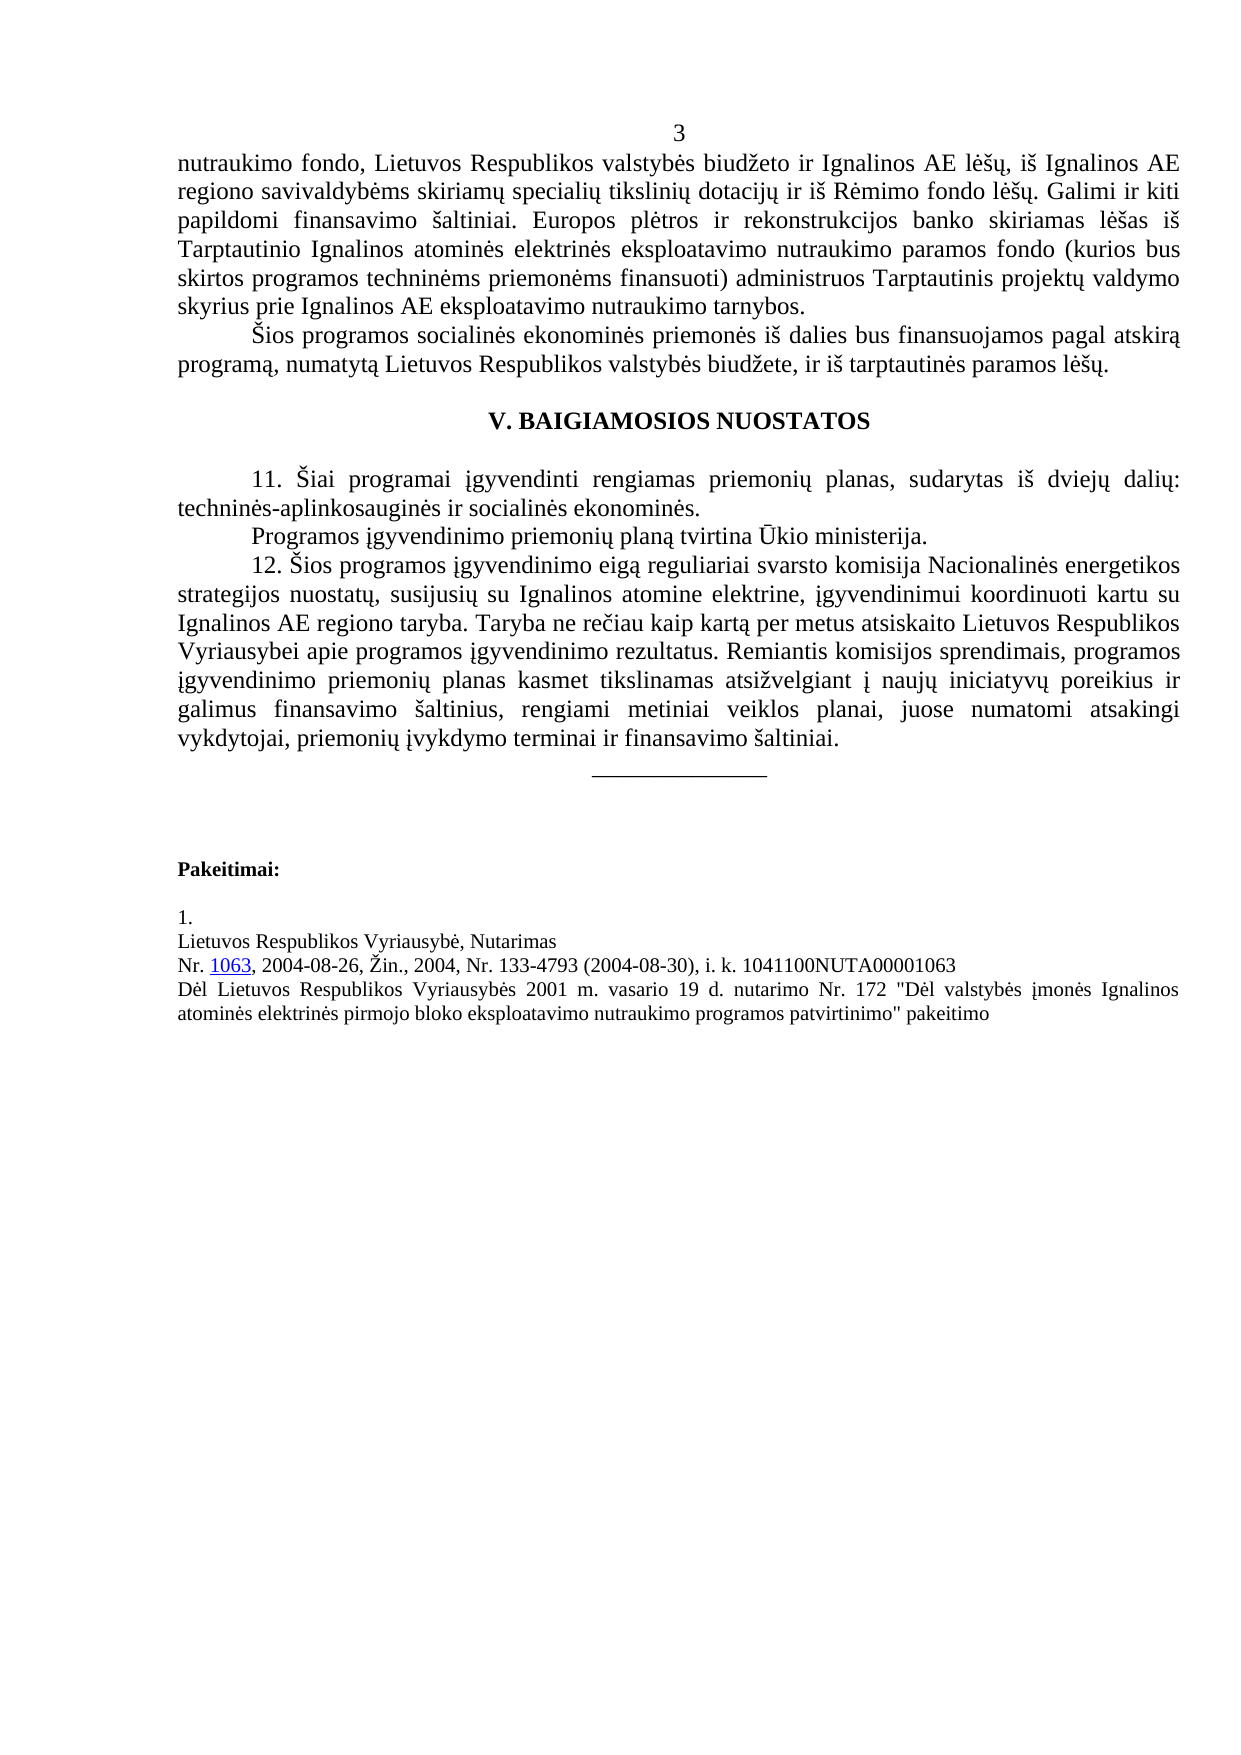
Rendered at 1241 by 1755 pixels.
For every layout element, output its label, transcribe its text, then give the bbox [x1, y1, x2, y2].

text 11. Šiai programai įgyvendinti rengiamas priemonių planas, sudarytas iš dviejų dalių: techninės-aplinkosauginės ir socialinės ekonominės. [177, 464, 1181, 521]
text V. BAIGIAMOSIOS NUOSTATOS [177, 406, 1181, 435]
text Pakeitimai: [177, 857, 1181, 881]
text Šios programos socialinės ekonominės priemonės iš dalies bus finansuojamos pagal atskirą programą, numatytą Lietuvos Respublikos valstybės biudžete, ir iš tarptautinės paramos lėšų. [177, 320, 1181, 378]
text 1. [177, 905, 1181, 929]
text Programos įgyvendinimo priemonių planą tvirtina Ūkio ministerija. [177, 521, 1181, 550]
text 12. Šios programos įgyvendinimo eigą reguliariai svarsto komisija Nacionalinės energetikos strategijos nuostatų, susijusių su Ignalinos atomine elektrine, įgyvendinimui koordinuoti kartu su Ignalinos AE regiono taryba. Taryba ne rečiau kaip kartą per metus atsiskaito Lietuvos Respublikos Vyriausybei apie programos įgyvendinimo rezultatus. Remiantis komisijos sprendimais, programos įgyvendinimo priemonių planas kasmet tikslinamas atsižvelgiant į naujų iniciatyvų poreikius ir galimus finansavimo šaltinius, rengiami metiniai veiklos planai, juose numatomi atsakingi vykdytojai, priemonių įvykdymo terminai ir finansavimo šaltiniai. [177, 550, 1181, 751]
text Nr. 1063, 2004-08-26, Žin., 2004, Nr. 133-4793 (2004-08-30), i. k. 1041100NUTA00001063 [177, 953, 1181, 977]
text ______________ [177, 751, 1181, 780]
text nutraukimo fondo, Lietuvos Respublikos valstybės biudžeto ir Ignalinos AE lėšų, iš Ignalinos AE regiono savivaldybėms skiriamų specialių tikslinių dotacijų ir iš Rėmimo fondo lėšų. Galimi ir kiti papildomi finansavimo šaltiniai. Europos plėtros ir rekonstrukcijos banko skiriamas lėšas iš Tarptautinio Ignalinos atominės elektrinės eksploatavimo nutraukimo paramos fondo (kurios bus skirtos programos techninėms priemonėms finansuoti) administruos Tarptautinis projektų valdymo skyrius prie Ignalinos AE eksploatavimo nutraukimo tarnybos. [177, 148, 1181, 320]
text Lietuvos Respublikos Vyriausybė, Nutarimas [177, 929, 1181, 953]
text Dėl Lietuvos Respublikos Vyriausybės 2001 m. vasario 19 d. nutarimo Nr. 172 "Dėl valstybės įmonės Ignalinos atominės elektrinės pirmojo bloko eksploatavimo nutraukimo programos patvirtinimo" pakeitimo [177, 977, 1181, 1025]
